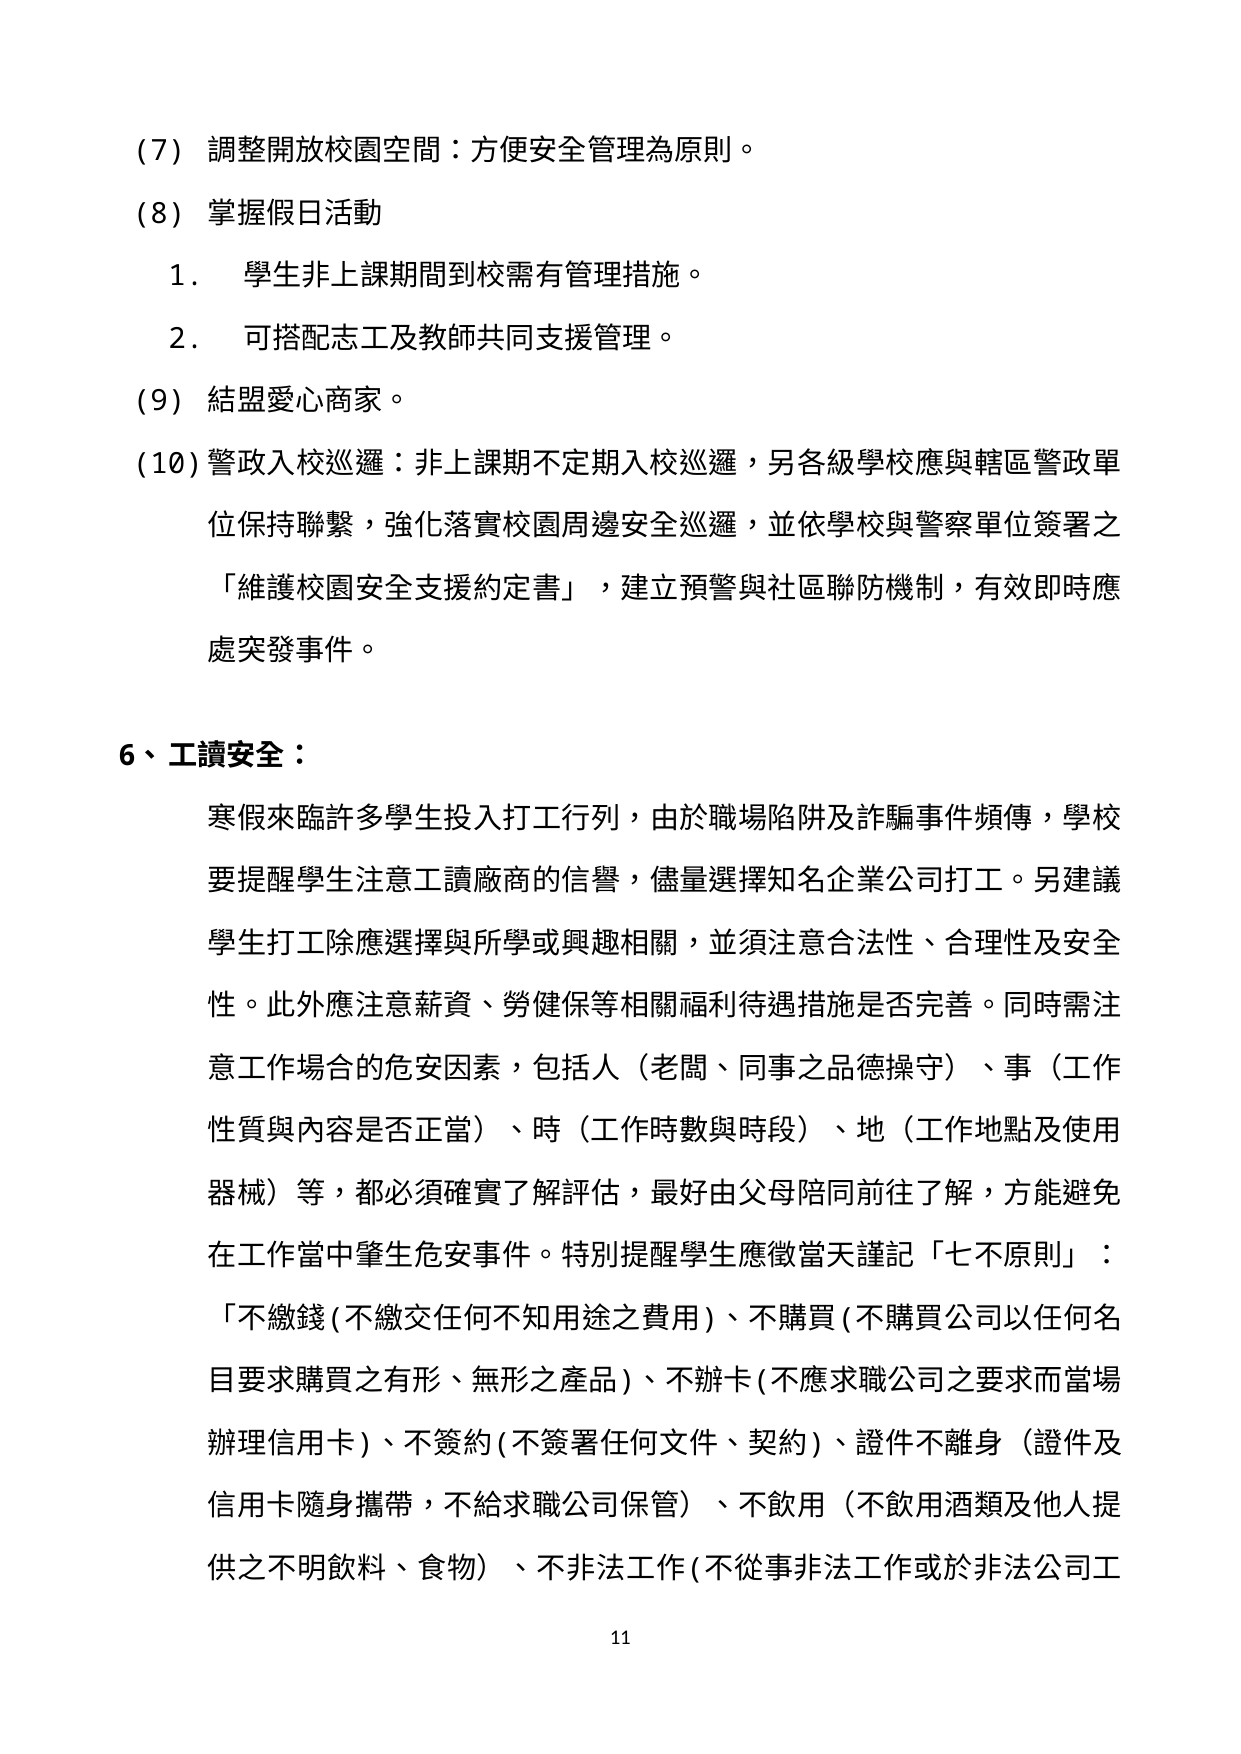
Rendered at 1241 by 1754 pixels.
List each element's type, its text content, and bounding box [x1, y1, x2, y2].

text 寒假來臨許多學生投入打工行列，由於職場陷阱及詐騙事件頻傳，學校要提醒學生注意工讀廠商的信譽，儘量選擇知名企業公司打工。另建議學生打工除應選擇與所學或興趣相關，並須注意合法性、合理性及安全性。此外應注意薪資、勞健保等相關福利待遇措施是否完善。同時需注意工作場合的危安因素，包括人（老闆、同事之品德操守）、事（工作性質與內容是否正當）、時（工作時數與時段）、地（工作地點及使用器械）等，都必須確實了解評估，最好由父母陪同前往了解，方能避免在工作當中肇生危安事件。特別提醒學生應徵當天謹記「七不原則」：「不繳錢(不繳交任何不知用途之費用)、不購買(不購買公司以任何名目要求購買之有形、無形之產品)、不辦卡(不應求職公司之要求而當場辦理信用卡)、不簽約(不簽署任何文件、契約)、證件不離身（證件及信用卡隨身攜帶，不給求職公司保管）、不飲用（不飲用酒類及他人提供之不明飲料、食物）、不非法工作(不從事非法工作或於非法公司工 [208, 774, 1122, 1586]
list 結盟愛心商家。 [133, 356, 1122, 419]
list 學生非上課期間到校需有管理措施。 [168, 231, 1122, 294]
list 調整開放校園空間：方便安全管理為原則。 [133, 106, 1122, 169]
list 掌握假日活動 [133, 169, 1122, 231]
list 工讀安全： [118, 731, 1121, 774]
list 警政入校巡邏：非上課期不定期入校巡邏，另各級學校應與轄區警政單位保持聯繫，強化落實校園周邊安全巡邏，並依學校與警察單位簽署之「維護校園安全支援約定書」，建立預警與社區聯防機制，有效即時應處突發事件。 [133, 419, 1122, 669]
list 可搭配志工及教師共同支援管理。 [168, 294, 1122, 356]
